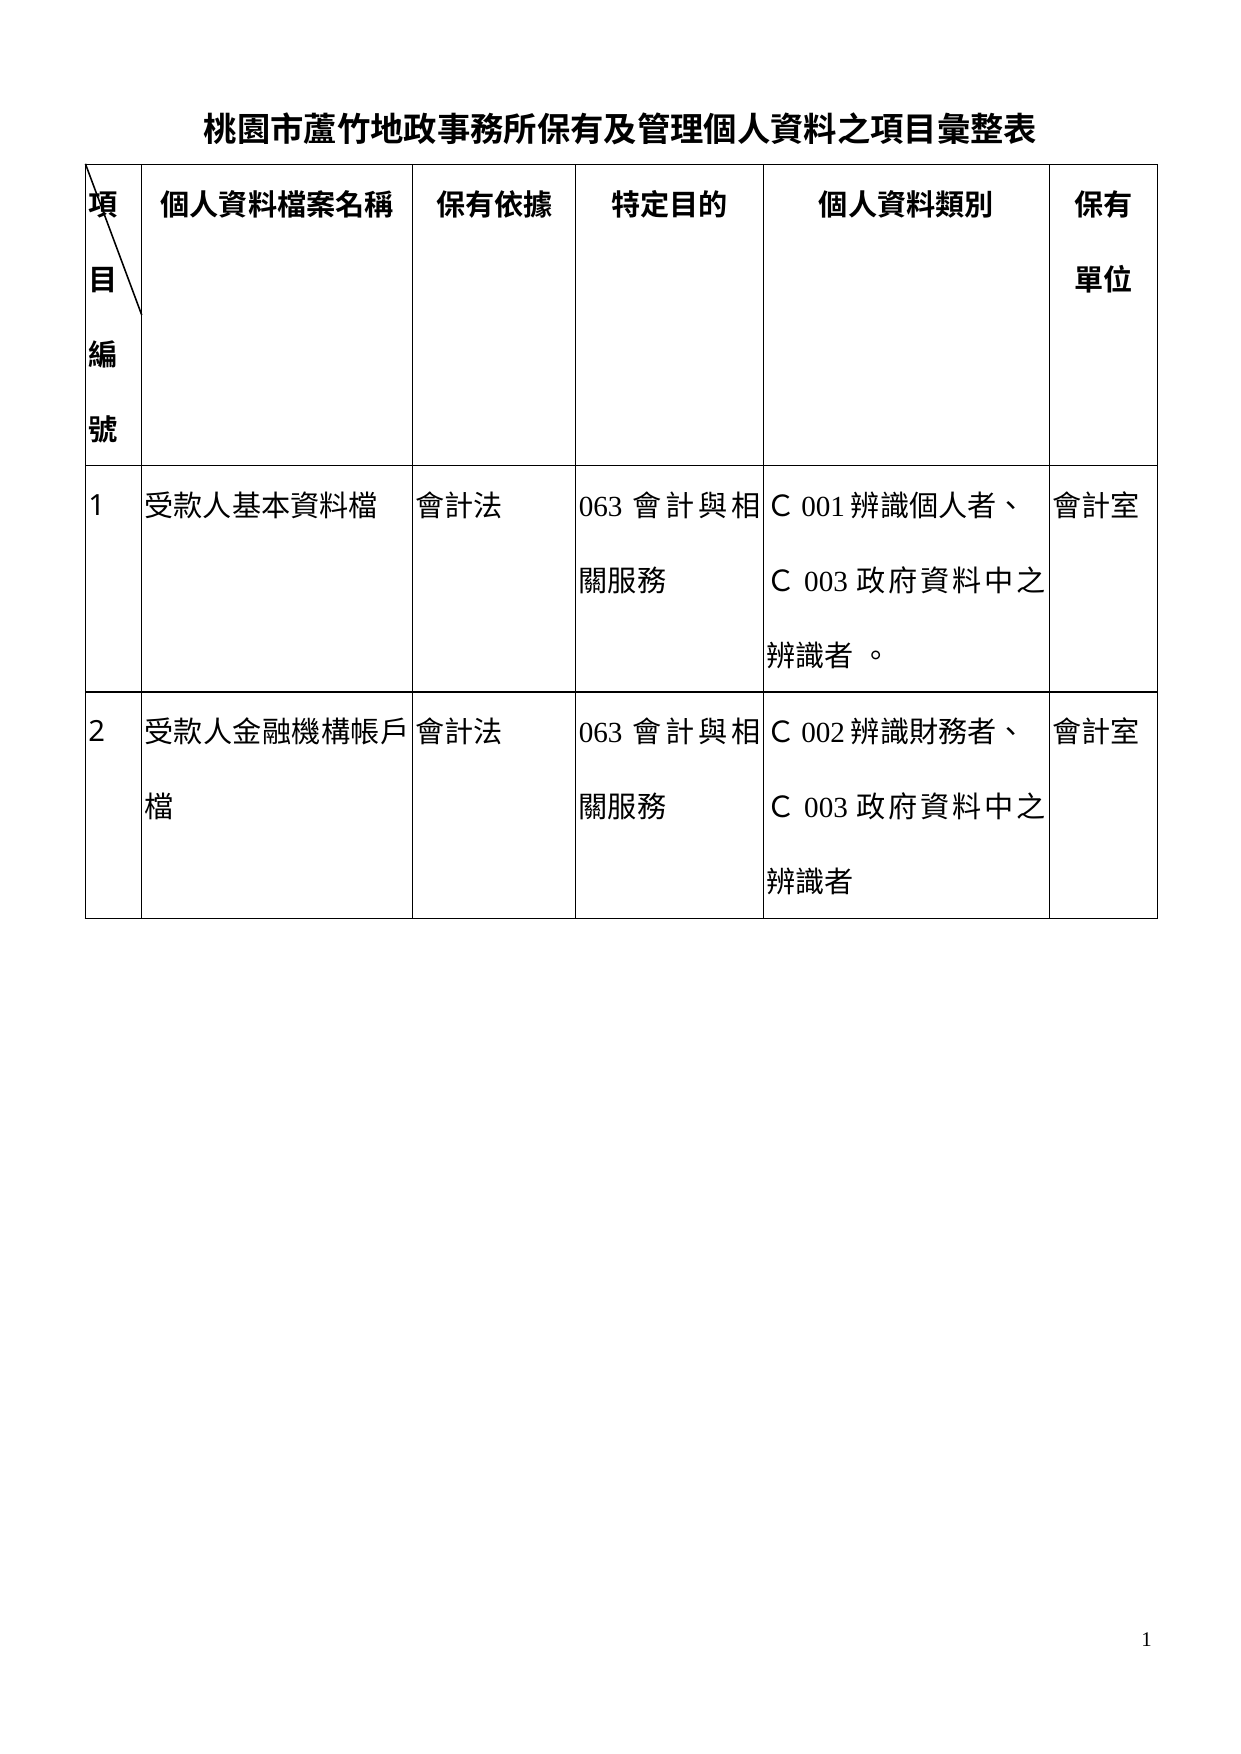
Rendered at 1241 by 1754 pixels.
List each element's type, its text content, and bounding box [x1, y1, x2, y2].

table_cell Ｃ001辨識個人者、 Ｃ003政府資料中之辨識者 。 [764, 466, 1049, 691]
table_cell 會計法 [413, 693, 575, 917]
table_cell Ｃ002辨識財務者、 Ｃ003政府資料中之辨識者 [764, 693, 1049, 917]
table_cell 2 [86, 693, 141, 917]
table_cell 會計室 [1050, 466, 1157, 691]
table_header 個人資料檔案名稱 [142, 165, 412, 465]
table_cell 受款人基本資料檔 [142, 466, 412, 691]
table_header 項目 編號 [88, 165, 141, 308]
table_cell 會計法 [413, 466, 575, 691]
table_header 保有 單位 [1050, 165, 1157, 465]
text 桃園市蘆竹地政事務所保有及管理個人資料之項目彙整表 [89, 89, 1152, 164]
table_cell 063會計與相關服務 [576, 466, 763, 691]
table_header 個人資料類別 [764, 165, 1049, 465]
table_cell 1 [86, 466, 141, 691]
table_cell 063會計與相關服務 [576, 693, 763, 917]
table_header 保有依據 [413, 165, 575, 465]
table_cell 受款人金融機構帳戶檔 [142, 693, 412, 917]
table_header 特定目的 [576, 165, 763, 465]
table_cell 會計室 [1050, 693, 1157, 917]
table_header 項目 編號 [86, 171, 141, 465]
